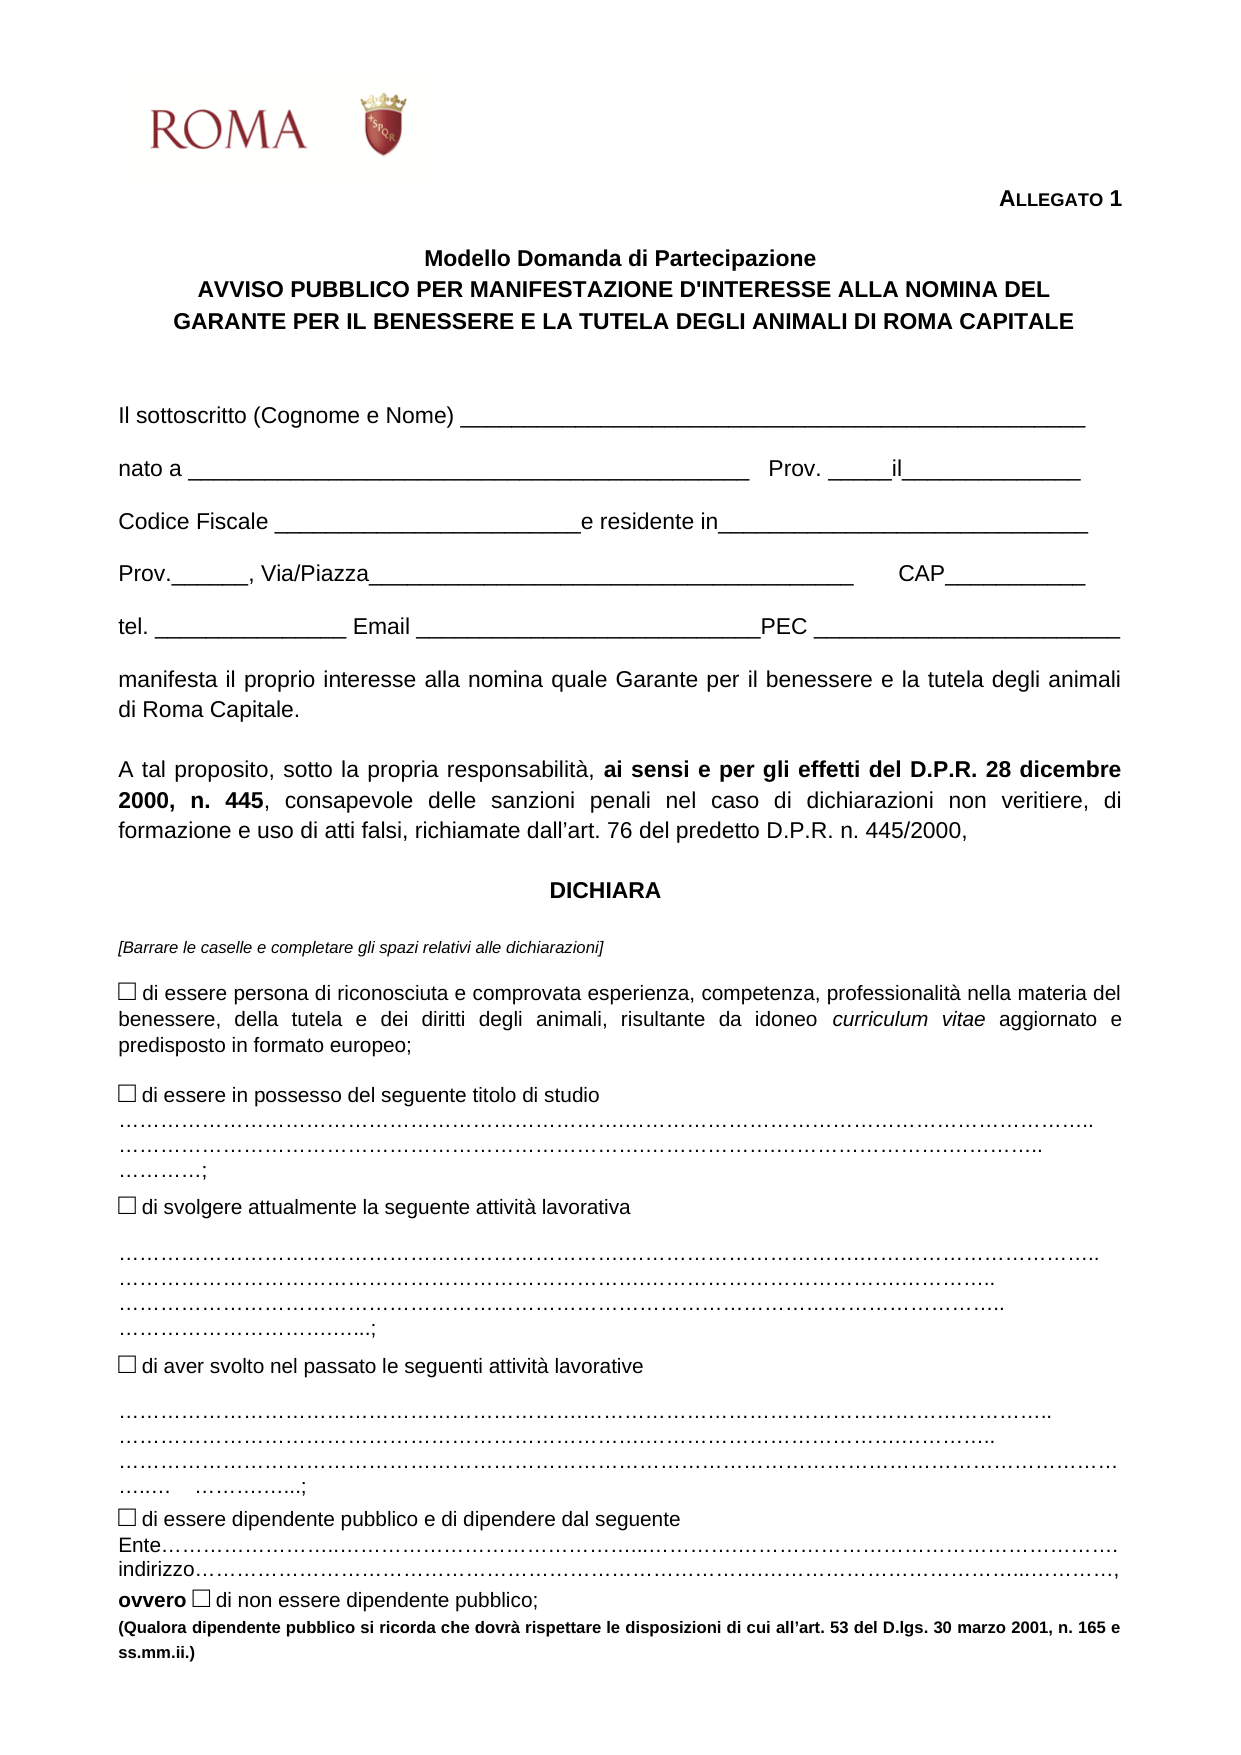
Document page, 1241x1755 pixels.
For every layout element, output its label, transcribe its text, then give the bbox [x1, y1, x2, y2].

text manifesta il proprio interesse alla nomina quale Garante per il benessere e la tutela degli animali di Roma Capitale. [118, 666, 1122, 722]
picture [118, 73, 439, 185]
subtitle AVVISO PUBBLICO PER MANIFESTAZIONE D'INTERESSE ALLA NOMINA DEL GARANTE PER IL BENESSERE E LA TUTELA DEGLI ANIMALI DI ROMA CAPITALE [151, 276, 1096, 334]
text tel. _______________ Email ___________________________PEC ________________________ [118, 613, 1122, 639]
text (Qualora dipendente pubblico si ricorda che dovrà rispettare le disposizioni di cui all’art. 53 del D.lgs. 30 marzo 2001, n. 165 e ss.mm.ii.) [118, 1614, 1122, 1664]
text Prov.______, Via/Piazza______________________________________ CAP___________ [118, 560, 1122, 587]
text □ di svolgere attualmente la seguente attività lavorativa [118, 1195, 1122, 1220]
text Il sottoscritto (Cognome e Nome) _________________________________________________ [118, 402, 1122, 428]
text □ di essere in possesso del seguente titolo di studio [118, 1082, 1122, 1107]
text Codice Fiscale ________________________e residente in_____________________________ [118, 508, 1122, 534]
text □ di essere dipendente pubblico e di dipendere dal seguente [118, 1499, 1122, 1532]
text A tal proposito, sotto la propria responsabilità, ai sensi e per gli effetti del D.P.R. 28 dicembre 2000, n. 445, consapevole delle sanzioni penali nel caso di dichiarazioni non veritiere, di formazione e uso di atti falsi, richiamate dall’art. 76 del predetto D.P.R. n. 445/2000, [118, 756, 1122, 843]
subtitle Allegato 1 [118, 185, 1122, 211]
text □ di essere persona di riconosciuta e comprovata esperienza, competenza, professionalità nella materia del benessere, della tutela e dei diritti degli animali, risultante da idoneo curriculum vitae aggiornato e predisposto in formato europeo; [118, 973, 1122, 1057]
text ……………………………………………………………….…………………………………………………………..………………………………………………………………….……………….…………………….…………..…………; [118, 1107, 1122, 1182]
text Ente……………………..……………………………………...………….………………………………………………. indirizzo……………………………………………………………………….………………………………...…………, ovvero □ di non essere dipendente pubblico; [118, 1532, 1122, 1614]
subtitle Modello Domanda di Partecipazione [118, 245, 1122, 272]
text nato a ____________________________________________ Prov. _____il______________ [118, 455, 1122, 481]
text DICHIARA [362, 877, 1122, 903]
text ………………………………………………………….…………………………………………………………..………………………………………………………………….……………………………….…………..…………………………………………………………………………………………………………………………………..… ……….…...; [118, 1399, 1122, 1499]
text ……………………………………………………………….…………………………….……………………………..………………………………………………………………….……………………………….…………..………………………………………………………………………………………………………………..………………………….…...; [118, 1241, 1122, 1341]
text [Barrare le caselle e completare gli spazi relativi alle dichiarazioni] [118, 938, 1122, 957]
text □ di aver svolto nel passato le seguenti attività lavorative [118, 1353, 1122, 1378]
